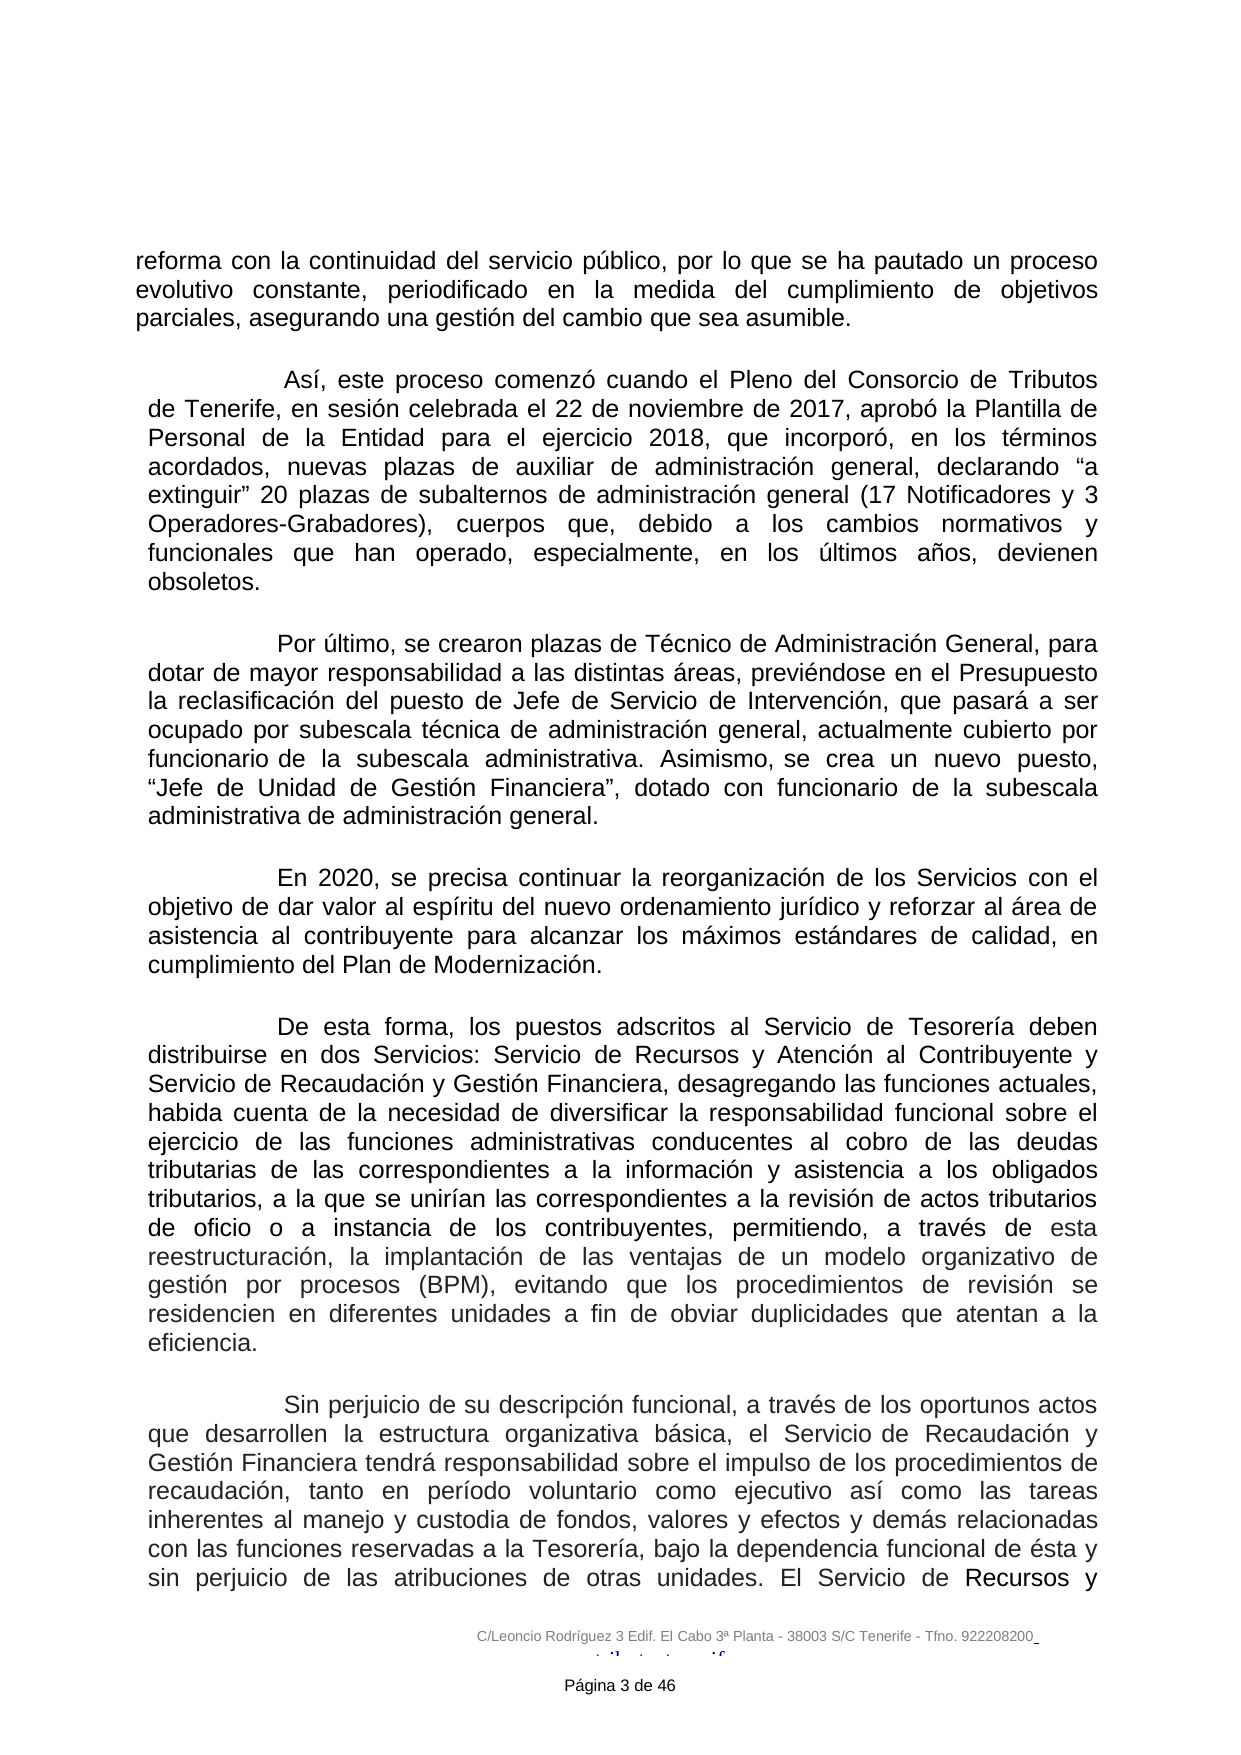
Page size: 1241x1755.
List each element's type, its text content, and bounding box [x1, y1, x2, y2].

text Así, este proceso comenzó cuando el Pleno del Consorcio de Tributos de Tenerife, en sesión celebrada el 22 de noviembre de 2017, aprobó la Plantilla de Personal de la Entidad para el ejercicio 2018, que incorporó, en los términos acordados, nuevas plazas de auxiliar de administración general, declarando “a extinguir” 20 plazas de subalternos de administración general (17 Notificadores y 3 Operadores-Grabadores), cuerpos que, debido a los cambios normativos y funcionales que han operado, especialmente, en los últimos años, devienen obsoletos. [148, 365, 1098, 595]
text Sin perjuicio de su descripción funcional, a través de los oportunos actos que desarrollen la estructura organizativa básica, el Servicio de Recaudación y Gestión Financiera tendrá responsabilidad sobre el impulso de los procedimientos de recaudación, tanto en período voluntario como ejecutivo así como las tareas inherentes al manejo y custodia de fondos, valores y efectos y demás relacionadas con las funciones reservadas a la Tesorería, bajo la dependencia funcional de ésta y sin perjuicio de las atribuciones de otras unidades. El Servicio de Recursos y [148, 1390, 1098, 1591]
text Por último, se crearon plazas de Técnico de Administración General, para dotar de mayor responsabilidad a las distintas áreas, previéndose en el Presupuesto la reclasificación del puesto de Jefe de Servicio de Intervención, que pasará a ser ocupado por subescala técnica de administración general, actualmente cubierto por funcionario de la subescala administrativa. Asimismo, se crea un nuevo puesto, “Jefe de Unidad de Gestión Financiera”, dotado con funcionario de la subescala administrativa de administración general. [148, 629, 1098, 830]
text En 2020, se precisa continuar la reorganización de los Servicios con el objetivo de dar valor al espíritu del nuevo ordenamiento jurídico y reforzar al área de asistencia al contribuyente para alcanzar los máximos estándares de calidad, en cumplimiento del Plan de Modernización. [148, 863, 1098, 978]
text De esta forma, los puestos adscritos al Servicio de Tesorería deben distribuirse en dos Servicios: Servicio de Recursos y Atención al Contribuyente y Servicio de Recaudación y Gestión Financiera, desagregando las funciones actuales, habida cuenta de la necesidad de diversificar la responsabilidad funcional sobre el ejercicio de las funciones administrativas conducentes al cobro de las deudas tributarias de las correspondientes a la información y asistencia a los obligados tributarios, a la que se unirían las correspondientes a la revisión de actos tributarios de oficio o a instancia de los contribuyentes, permitiendo, a través de esta reestructuración, la implantación de las ventajas de un modelo organizativo de gestión por procesos (BPM), evitando que los procedimientos de revisión se residencien en diferentes unidades a fin de obviar duplicidades que atentan a la eficiencia. [148, 1012, 1098, 1357]
subtitle reforma con la continuidad del servicio público, por lo que se ha pautado un proceso evolutivo constante, periodificado en la medida del cumplimiento de objetivos parciales, asegurando una gestión del cambio que sea asumible. [135, 246, 1098, 332]
